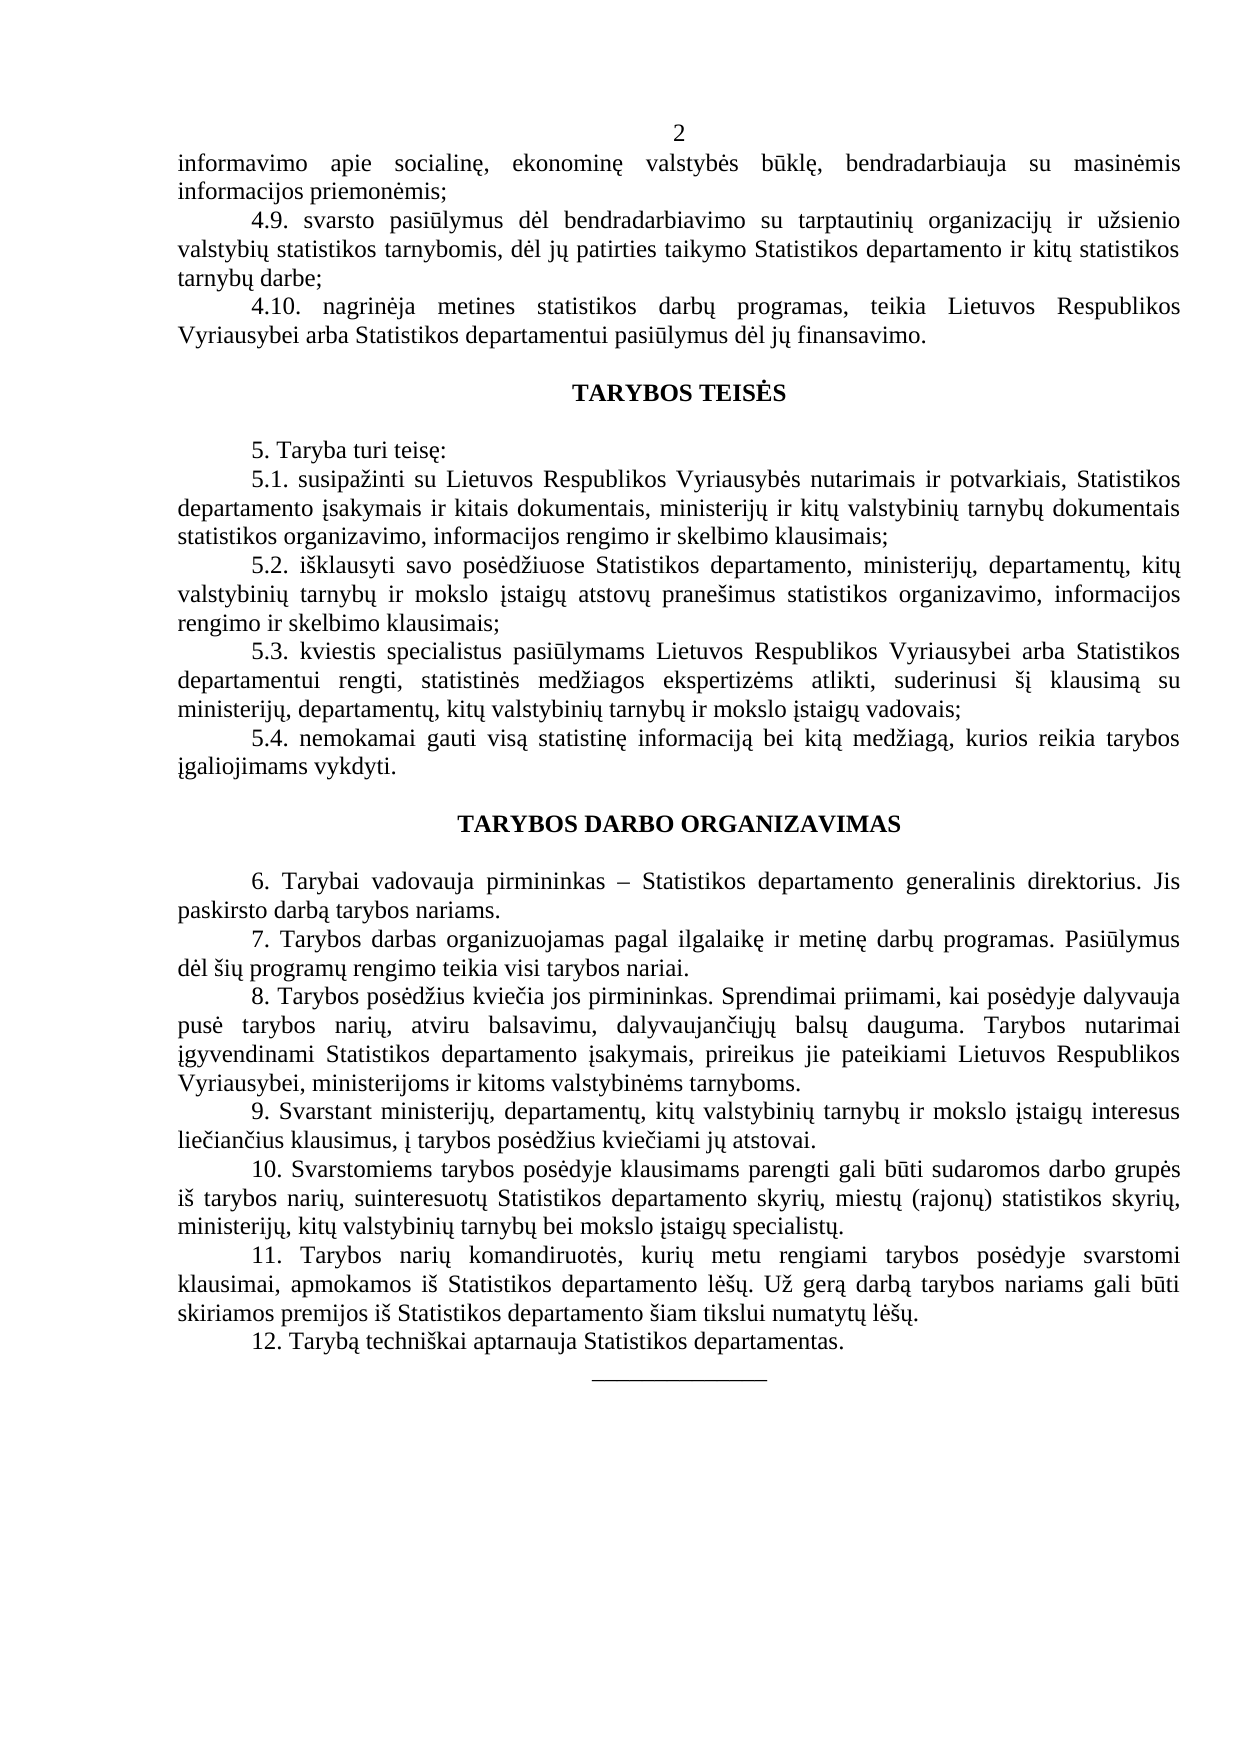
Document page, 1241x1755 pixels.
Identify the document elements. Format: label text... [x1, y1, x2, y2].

text 5. Taryba turi teisę: [177, 435, 1181, 464]
text 7. Tarybos darbas organizuojamas pagal ilgalaikę ir metinę darbų programas. Pasiūlymus dėl šių programų rengimo teikia visi tarybos nariai. [177, 924, 1181, 981]
text Tarybos darbo organizavimas [177, 809, 1181, 838]
text 5.3. kviestis specialistus pasiūlymams Lietuvos Respublikos Vyriausybei arba Statistikos departamentui rengti, statistinės medžiagos ekspertizėms atlikti, suderinusi šį klausimą su ministerijų, departamentų, kitų valstybinių tarnybų ir mokslo įstaigų vadovais; [177, 636, 1181, 723]
text 9. Svarstant ministerijų, departamentų, kitų valstybinių tarnybų ir mokslo įstaigų interesus liečiančius klausimus, į tarybos posėdžius kviečiami jų atstovai. [177, 1096, 1181, 1154]
text 11. Tarybos narių komandiruotės, kurių metu rengiami tarybos posėdyje svarstomi klausimai, apmokamos iš Statistikos departamento lėšų. Už gerą darbą tarybos nariams gali būti skiriamos premijos iš Statistikos departamento šiam tikslui numatytų lėšų. [177, 1240, 1181, 1326]
text informavimo apie socialinę, ekonominę valstybės būklę, bendradarbiauja su masinėmis informacijos priemonėmis; [177, 148, 1181, 205]
text ______________ [177, 1355, 1181, 1384]
text 6. Tarybai vadovauja pirmininkas – Statistikos departamento generalinis direktorius. Jis paskirsto darbą tarybos nariams. [177, 866, 1181, 924]
text 8. Tarybos posėdžius kviečia jos pirmininkas. Sprendimai priimami, kai posėdyje dalyvauja pusė tarybos narių, atviru balsavimu, dalyvaujančiųjų balsų dauguma. Tarybos nutarimai įgyvendinami Statistikos departamento įsakymais, prireikus jie pateikiami Lietuvos Respublikos Vyriausybei, ministerijoms ir kitoms valstybinėms tarnyboms. [177, 981, 1181, 1096]
text 12. Tarybą techniškai aptarnauja Statistikos departamentas. [177, 1326, 1181, 1355]
text 5.2. išklausyti savo posėdžiuose Statistikos departamento, ministerijų, departamentų, kitų valstybinių tarnybų ir mokslo įstaigų atstovų pranešimus statistikos organizavimo, informacijos rengimo ir skelbimo klausimais; [177, 550, 1181, 636]
text 4.10. nagrinėja metines statistikos darbų programas, teikia Lietuvos Respublikos Vyriausybei arba Statistikos departamentui pasiūlymus dėl jų finansavimo. [177, 291, 1181, 349]
text 5.1. susipažinti su Lietuvos Respublikos Vyriausybės nutarimais ir potvarkiais, Statistikos departamento įsakymais ir kitais dokumentais, ministerijų ir kitų valstybinių tarnybų dokumentais statistikos organizavimo, informacijos rengimo ir skelbimo klausimais; [177, 464, 1181, 550]
text Tarybos teisės [177, 378, 1181, 406]
text 5.4. nemokamai gauti visą statistinę informaciją bei kitą medžiagą, kurios reikia tarybos įgaliojimams vykdyti. [177, 723, 1181, 780]
text 10. Svarstomiems tarybos posėdyje klausimams parengti gali būti sudaromos darbo grupės iš tarybos narių, suinteresuotų Statistikos departamento skyrių, miestų (rajonų) statistikos skyrių, ministerijų, kitų valstybinių tarnybų bei mokslo įstaigų specialistų. [177, 1154, 1181, 1240]
text 4.9. svarsto pasiūlymus dėl bendradarbiavimo su tarptautinių organizacijų ir užsienio valstybių statistikos tarnybomis, dėl jų patirties taikymo Statistikos departamento ir kitų statistikos tarnybų darbe; [177, 205, 1181, 291]
